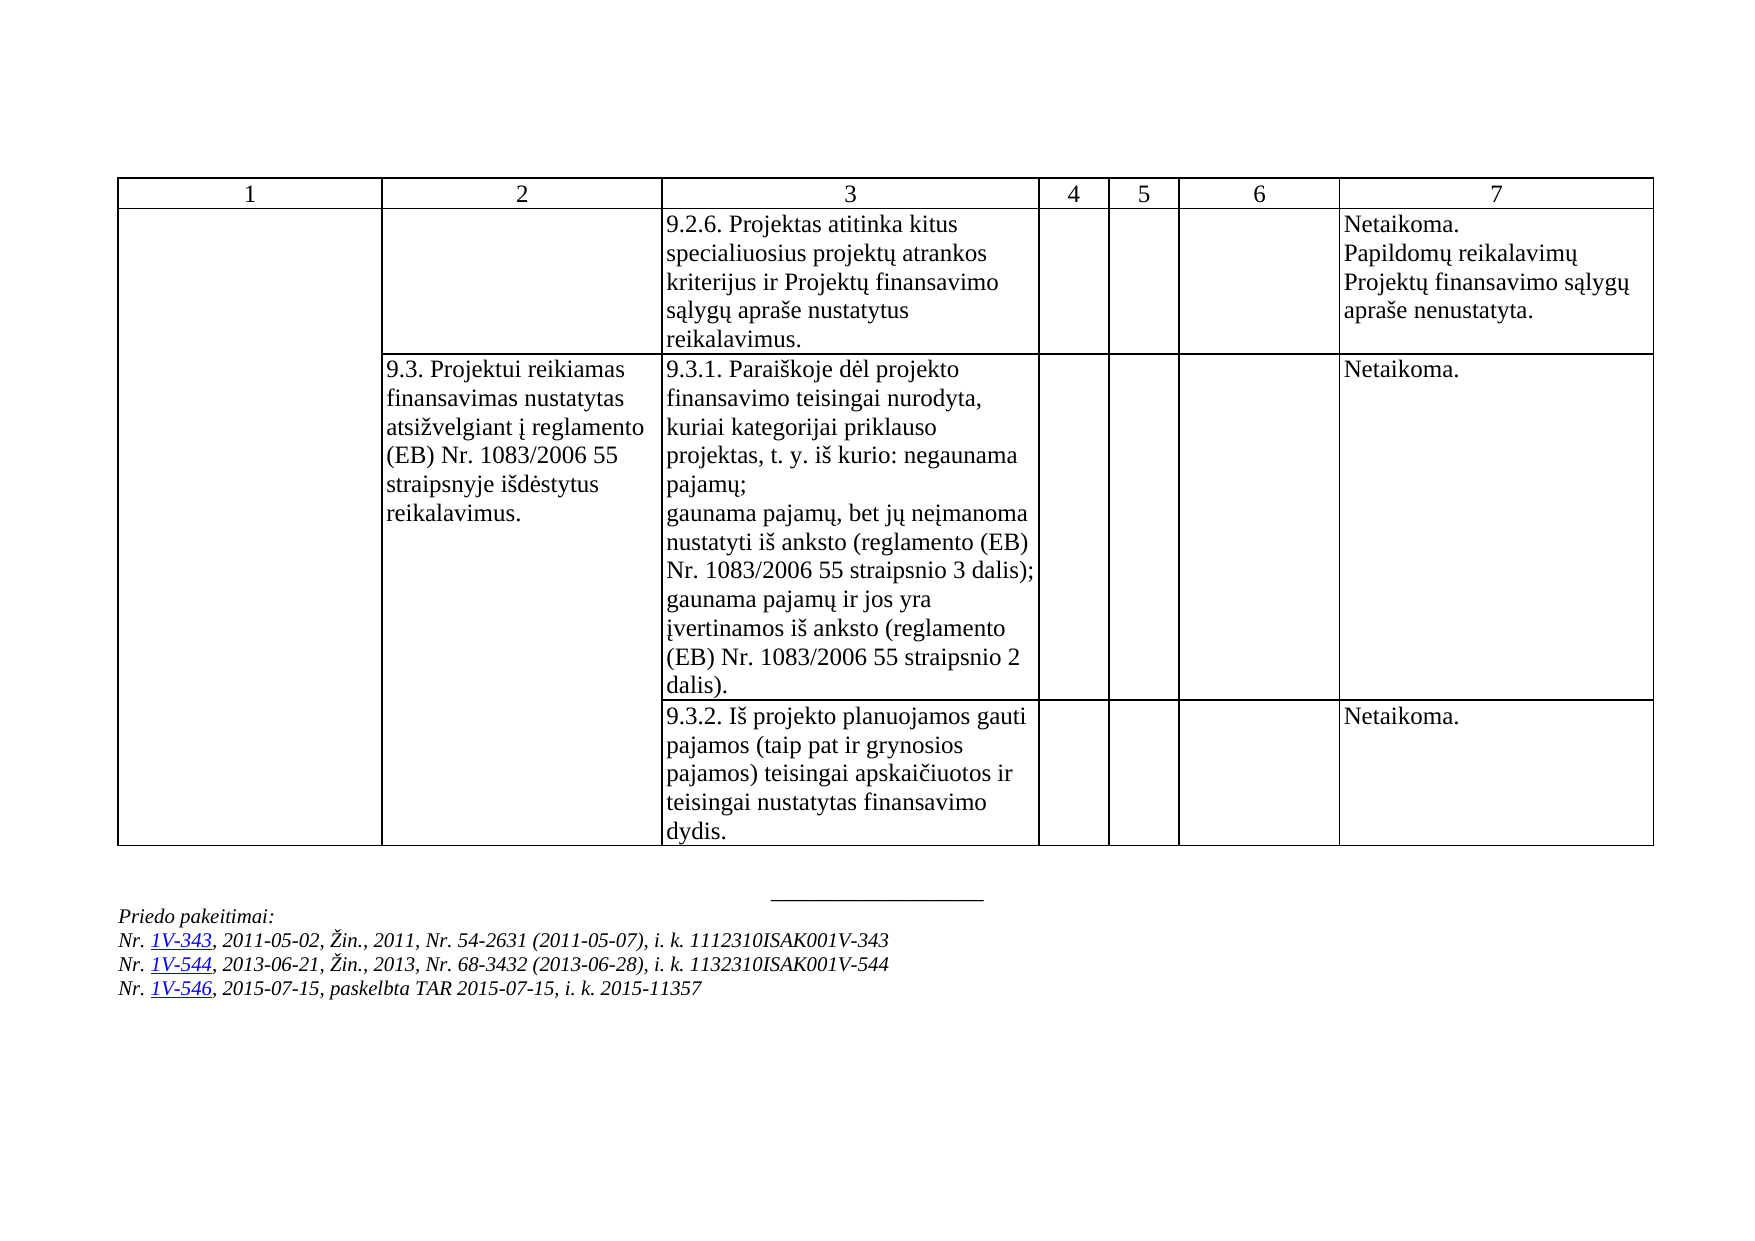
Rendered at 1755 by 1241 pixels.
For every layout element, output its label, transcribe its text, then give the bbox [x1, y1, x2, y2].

table_cell 9.3.1. Paraiškoje dėl projekto finansavimo teisingai nurodyta, kuriai kategorijai priklauso projektas, t. y. iš kurio: negaunama pajamų; gaunama pajamų, bet jų neįmanoma nustatyti iš anksto (reglamento (EB) Nr. 1083/2006 55 straipsnio 3 dalis); gaunama pajamų ir jos yra įvertinamos iš anksto (reglamento (EB) Nr. 1083/2006 55 straipsnio 2 dalis). [663, 355, 1038, 699]
table_header 4 [1040, 179, 1108, 207]
text Nr. 1V-546, 2015-07-15, paskelbta TAR 2015-07-15, i. k. 2015-11357 [118, 976, 1636, 1000]
table_cell [1110, 355, 1178, 699]
table_cell [1180, 355, 1339, 699]
table_cell Netaikoma. [1340, 355, 1653, 699]
table_cell Netaikoma. Papildomų reikalavimų Projektų finansavimo sąlygų apraše nenustatyta. [1340, 209, 1653, 353]
table_header 7 [1340, 179, 1653, 207]
table_cell Netaikoma. [1340, 701, 1653, 845]
table_cell [1040, 701, 1108, 845]
table_cell [383, 209, 661, 353]
table_cell [1180, 209, 1339, 353]
table_header 5 [1110, 179, 1178, 207]
table_cell [119, 209, 381, 845]
table_cell [1180, 701, 1339, 845]
table_cell 9.3. Projektui reikiamas finansavimas nustatytas atsižvelgiant į reglamento (EB) Nr. 1083/2006 55 straipsnyje išdėstytus reikalavimus. [383, 355, 661, 845]
table_header 6 [1180, 179, 1339, 207]
text Nr. 1V-343, 2011-05-02, Žin., 2011, Nr. 54-2631 (2011-05-07), i. k. 1112310ISAK001V-343 [118, 928, 1636, 952]
table_header 1 [119, 179, 381, 207]
table_cell [1040, 355, 1108, 699]
text Priedo pakeitimai: [118, 904, 1636, 928]
table_cell [1040, 209, 1108, 353]
table_cell 9.2.6. Projektas atitinka kitus specialiuosius projektų atrankos kriterijus ir Projektų finansavimo sąlygų apraše nustatytus reikalavimus. [663, 209, 1038, 353]
text _________________ [118, 875, 1636, 904]
table_cell 9.3.2. Iš projekto planuojamos gauti pajamos (taip pat ir grynosios pajamos) teisingai apskaičiuotos ir teisingai nustatytas finansavimo dydis. [663, 701, 1038, 845]
text Nr. 1V-544, 2013-06-21, Žin., 2013, Nr. 68-3432 (2013-06-28), i. k. 1132310ISAK001V-544 [118, 952, 1636, 976]
table_cell [1110, 701, 1178, 845]
table_header 2 [383, 179, 661, 207]
table_cell [1110, 209, 1178, 353]
table_header 3 [663, 179, 1038, 207]
